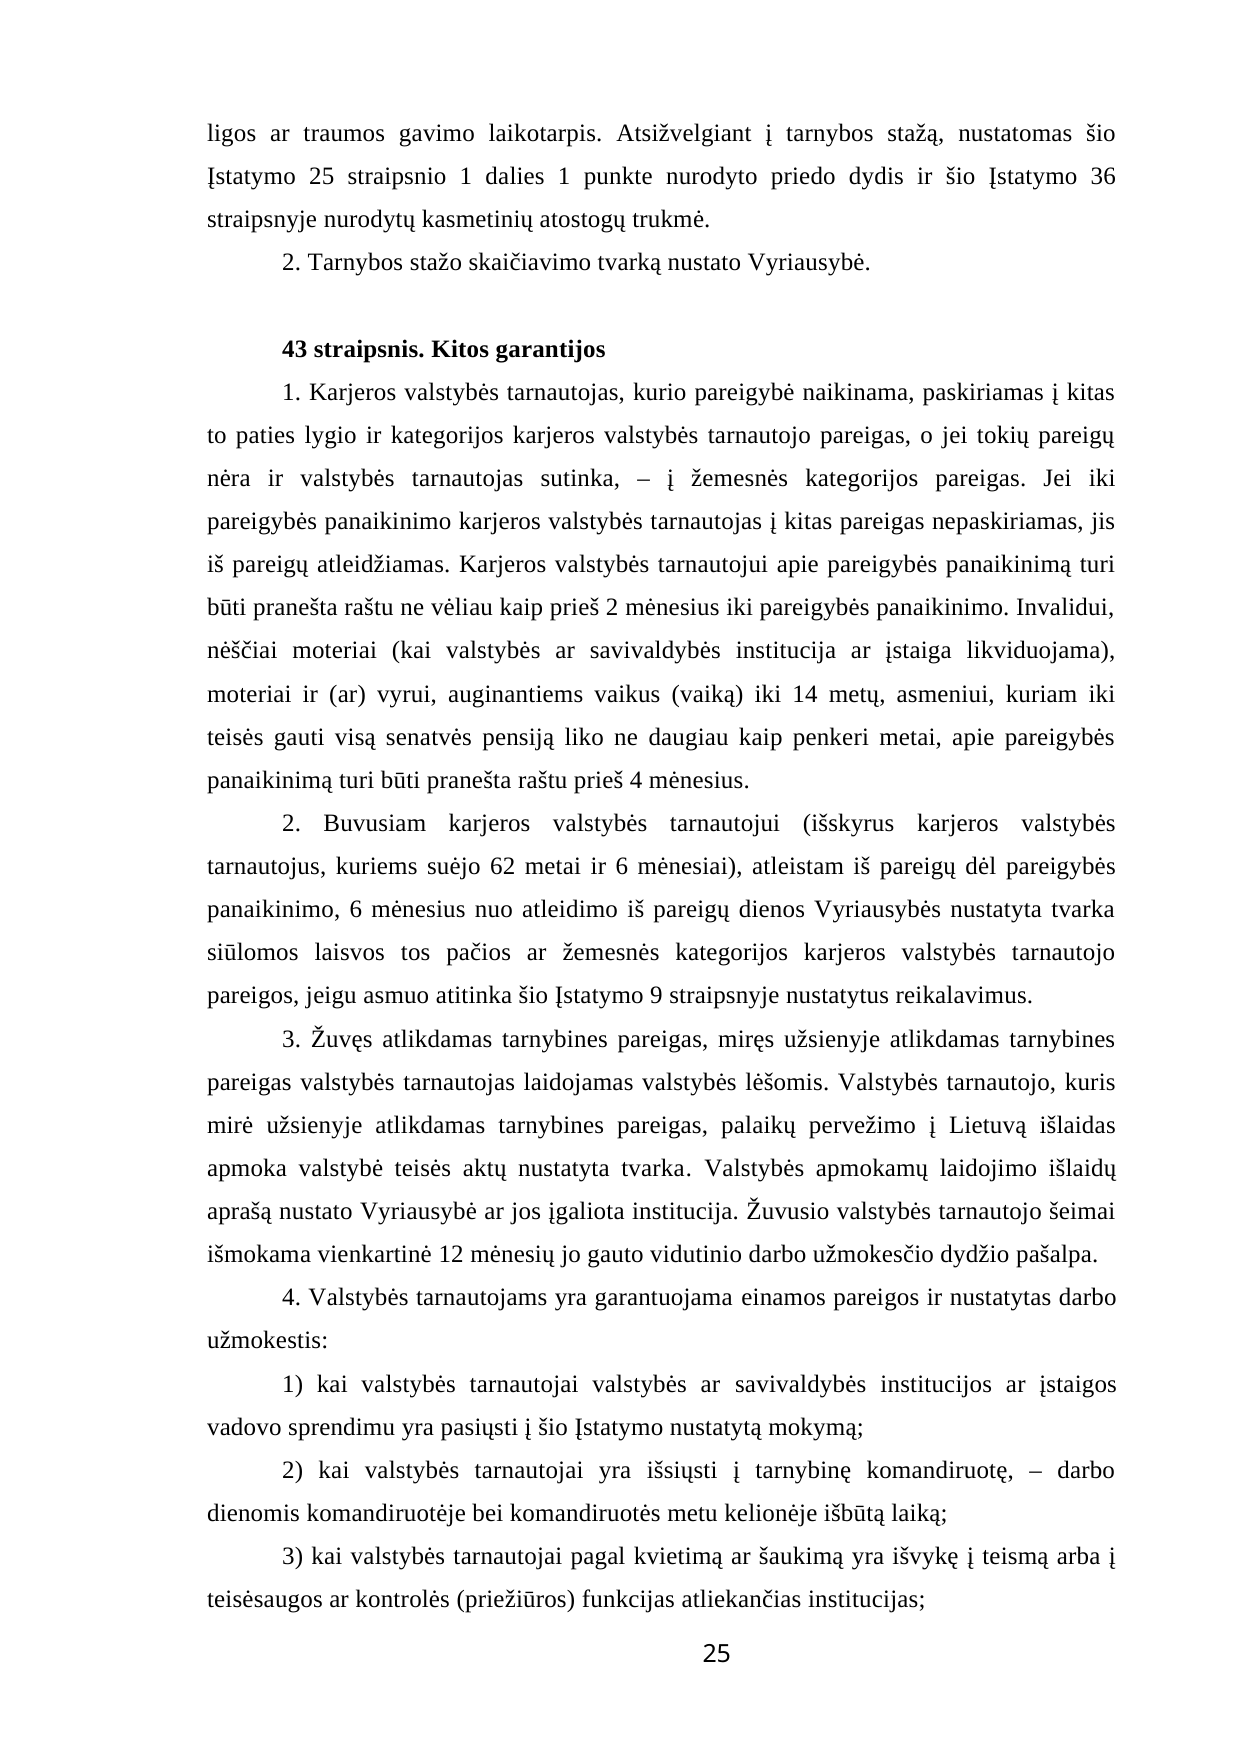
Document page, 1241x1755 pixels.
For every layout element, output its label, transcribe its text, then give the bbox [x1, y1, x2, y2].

text 2. Buvusiam karjeros valstybės tarnautojui (išskyrus karjeros valstybės tarnautojus, kuriems suėjo 62 metai ir 6 mėnesiai), atleistam iš pareigų dėl pareigybės panaikinimo, 6 mėnesius nuo atleidimo iš pareigų dienos Vyriausybės nustatyta tvarka siūlomos laisvos tos pačios ar žemesnės kategorijos karjeros valstybės tarnautojo pareigos, jeigu asmuo atitinka šio Įstatymo 9 straipsnyje nustatytus reikalavimus. [207, 808, 1118, 1009]
text 2) kai valstybės tarnautojai yra išsiųsti į tarnybinę komandiruotę, – darbo dienomis komandiruotėje bei komandiruotės metu kelionėje išbūtą laiką; [207, 1455, 1118, 1527]
text 43 straipsnis. Kitos garantijos [207, 334, 1118, 362]
text 1) kai valstybės tarnautojai valstybės ar savivaldybės institucijos ar įstaigos vadovo sprendimu yra pasiųsti į šio Įstatymo nustatytą mokymą; [207, 1369, 1118, 1441]
text 4. Valstybės tarnautojams yra garantuojama einamos pareigos ir nustatytas darbo užmokestis: [207, 1282, 1118, 1354]
text ligos ar traumos gavimo laikotarpis. Atsižvelgiant į tarnybos stažą, nustatomas šio Įstatymo 25 straipsnio 1 dalies 1 punkte nurodyto priedo dydis ir šio Įstatymo 36 straipsnyje nurodytų kasmetinių atostogų trukmė. [207, 118, 1118, 233]
text 1. Karjeros valstybės tarnautojas, kurio pareigybė naikinama, paskiriamas į kitas to paties lygio ir kategorijos karjeros valstybės tarnautojo pareigas, o jei tokių pareigų nėra ir valstybės tarnautojas sutinka, – į žemesnės kategorijos pareigas. Jei iki pareigybės panaikinimo karjeros valstybės tarnautojas į kitas pareigas nepaskiriamas, jis iš pareigų atleidžiamas. Karjeros valstybės tarnautojui apie pareigybės panaikinimą turi būti pranešta raštu ne vėliau kaip prieš 2 mėnesius iki pareigybės panaikinimo. Invalidui, nėščiai moteriai (kai valstybės ar savivaldybės institucija ar įstaiga likviduojama), moteriai ir (ar) vyrui, auginantiems vaikus (vaiką) iki 14 metų, asmeniui, kuriam iki teisės gauti visą senatvės pensiją liko ne daugiau kaip penkeri metai, apie pareigybės panaikinimą turi būti pranešta raštu prieš 4 mėnesius. [207, 377, 1118, 794]
text 2. Tarnybos stažo skaičiavimo tvarką nustato Vyriausybė. [207, 247, 1118, 276]
text 3. Žuvęs atlikdamas tarnybines pareigas, miręs užsienyje atlikdamas tarnybines pareigas valstybės tarnautojas laidojamas valstybės lėšomis. Valstybės tarnautojo, kuris mirė užsienyje atlikdamas tarnybines pareigas, palaikų pervežimo į Lietuvą išlaidas apmoka valstybė teisės aktų nustatyta tvarka. Valstybės apmokamų laidojimo išlaidų aprašą nustato Vyriausybė ar jos įgaliota institucija. Žuvusio valstybės tarnautojo šeimai išmokama vienkartinė 12 mėnesių jo gauto vidutinio darbo užmokesčio dydžio pašalpa. [207, 1024, 1118, 1268]
text 3) kai valstybės tarnautojai pagal kvietimą ar šaukimą yra išvykę į teismą arba į teisėsaugos ar kontrolės (priežiūros) funkcijas atliekančias institucijas; [207, 1541, 1118, 1613]
